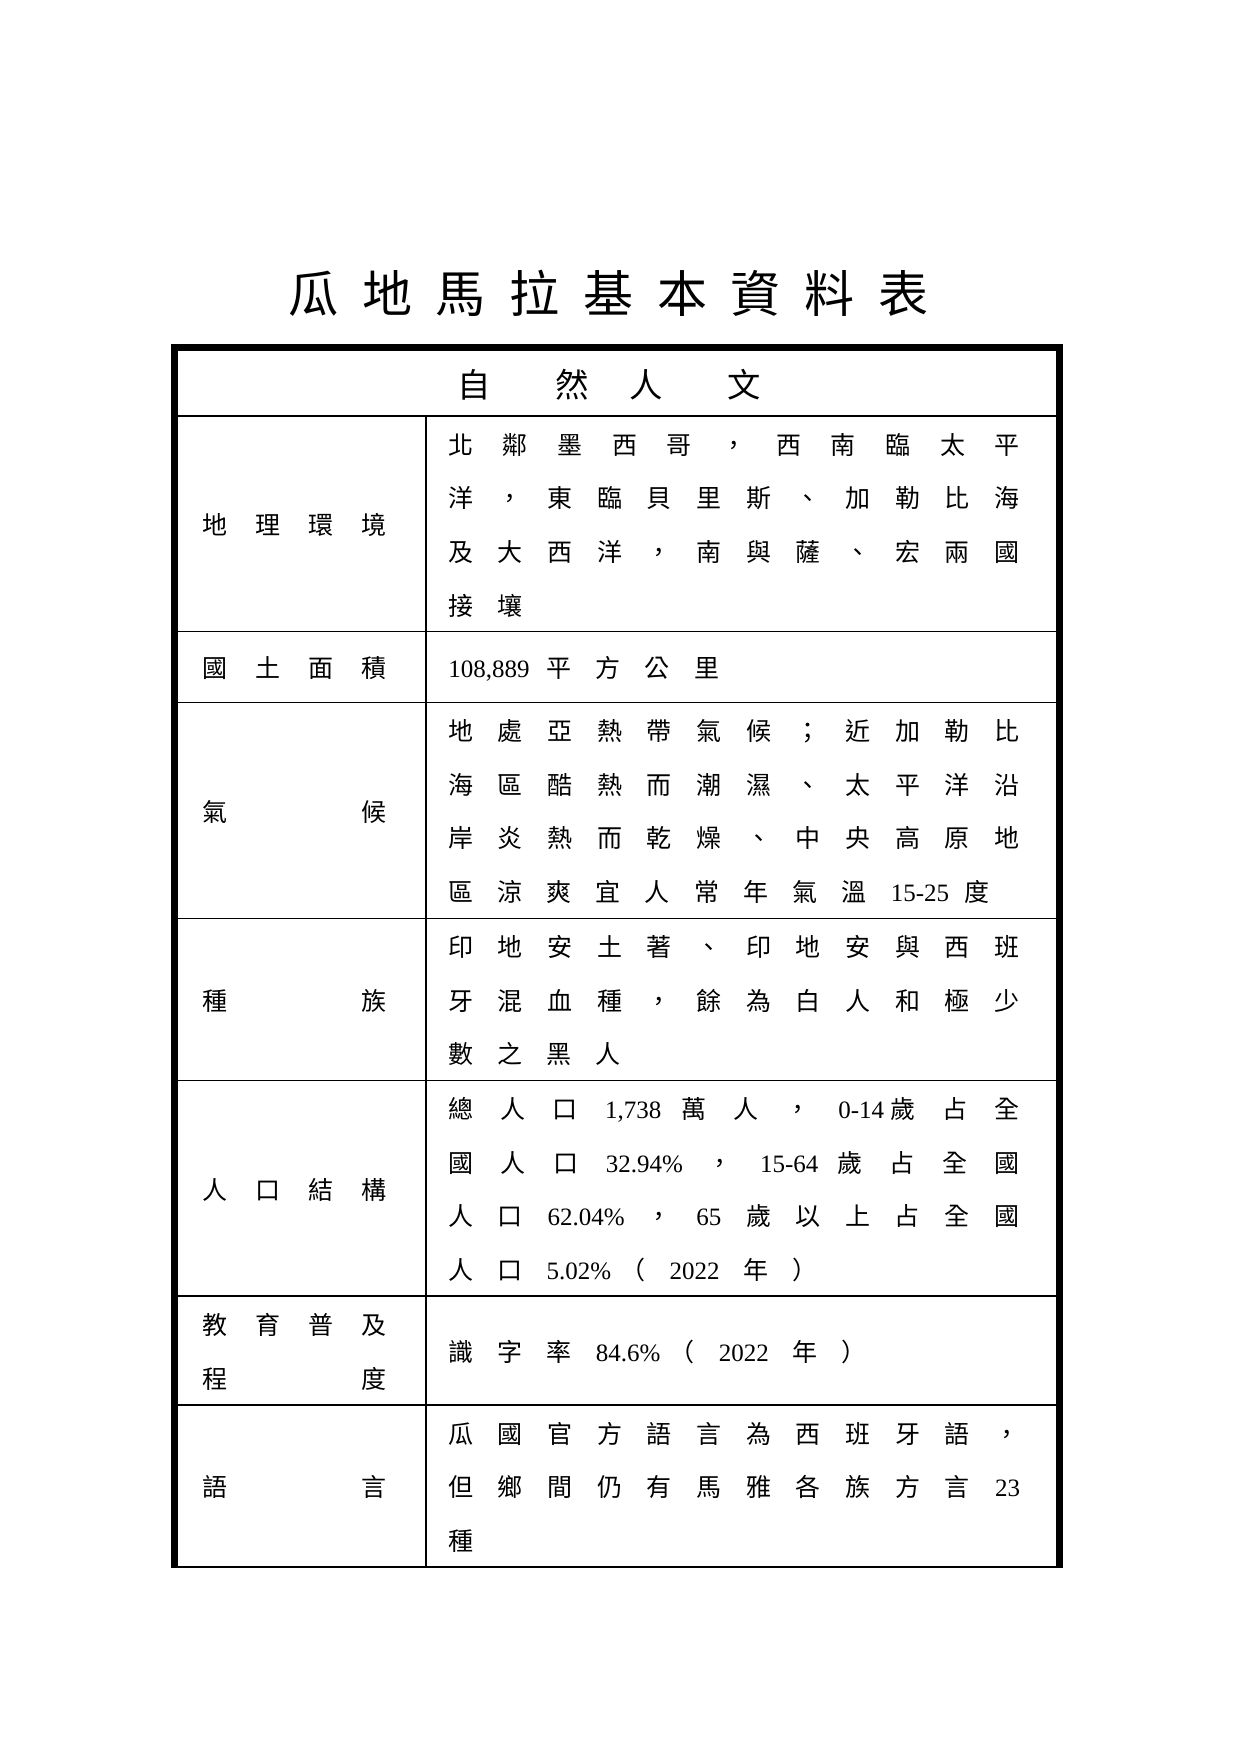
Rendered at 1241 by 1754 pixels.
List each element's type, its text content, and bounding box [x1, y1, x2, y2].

table_cell 印地安土著、印地安與西班牙混血種，餘為白人和極少數之黑人 [427, 919, 1056, 1079]
table_header 自 然 人 文 [178, 351, 1056, 415]
text 瓜地馬拉基本資料表 [178, 237, 1063, 344]
table_cell 108,889平方公里 [427, 632, 1056, 702]
table_cell 國土面積 [178, 632, 425, 702]
table_cell 北鄰墨西哥，西南臨太平洋，東臨貝里斯、加勒比海及大西洋，南與薩、宏兩國接壤 [427, 417, 1056, 631]
table_cell 語言 [178, 1406, 425, 1566]
table_cell 識字率84.6%（2022年） [427, 1297, 1056, 1404]
table_cell 地處亞熱帶氣候；近加勒比海區酷熱而潮濕、太平洋沿岸炎熱而乾燥、中央高原地區涼爽宜人常年氣溫15-25度 [427, 703, 1056, 917]
table_cell 教育普及程度 [178, 1297, 425, 1404]
table_cell 瓜國官方語言為西班牙語，但鄉間仍有馬雅各族方言23種 [427, 1406, 1056, 1566]
table_cell 總人口1,738萬人，0-14歲占全國人口32.94%，15-64歲占全國人口62.04%，65歲以上占全國人口5.02%（2022年） [427, 1081, 1056, 1295]
table_cell 種族 [178, 919, 425, 1079]
table_cell 地理環境 [178, 417, 425, 631]
table_cell 氣候 [178, 703, 425, 917]
table_cell 人口結構 [178, 1081, 425, 1295]
